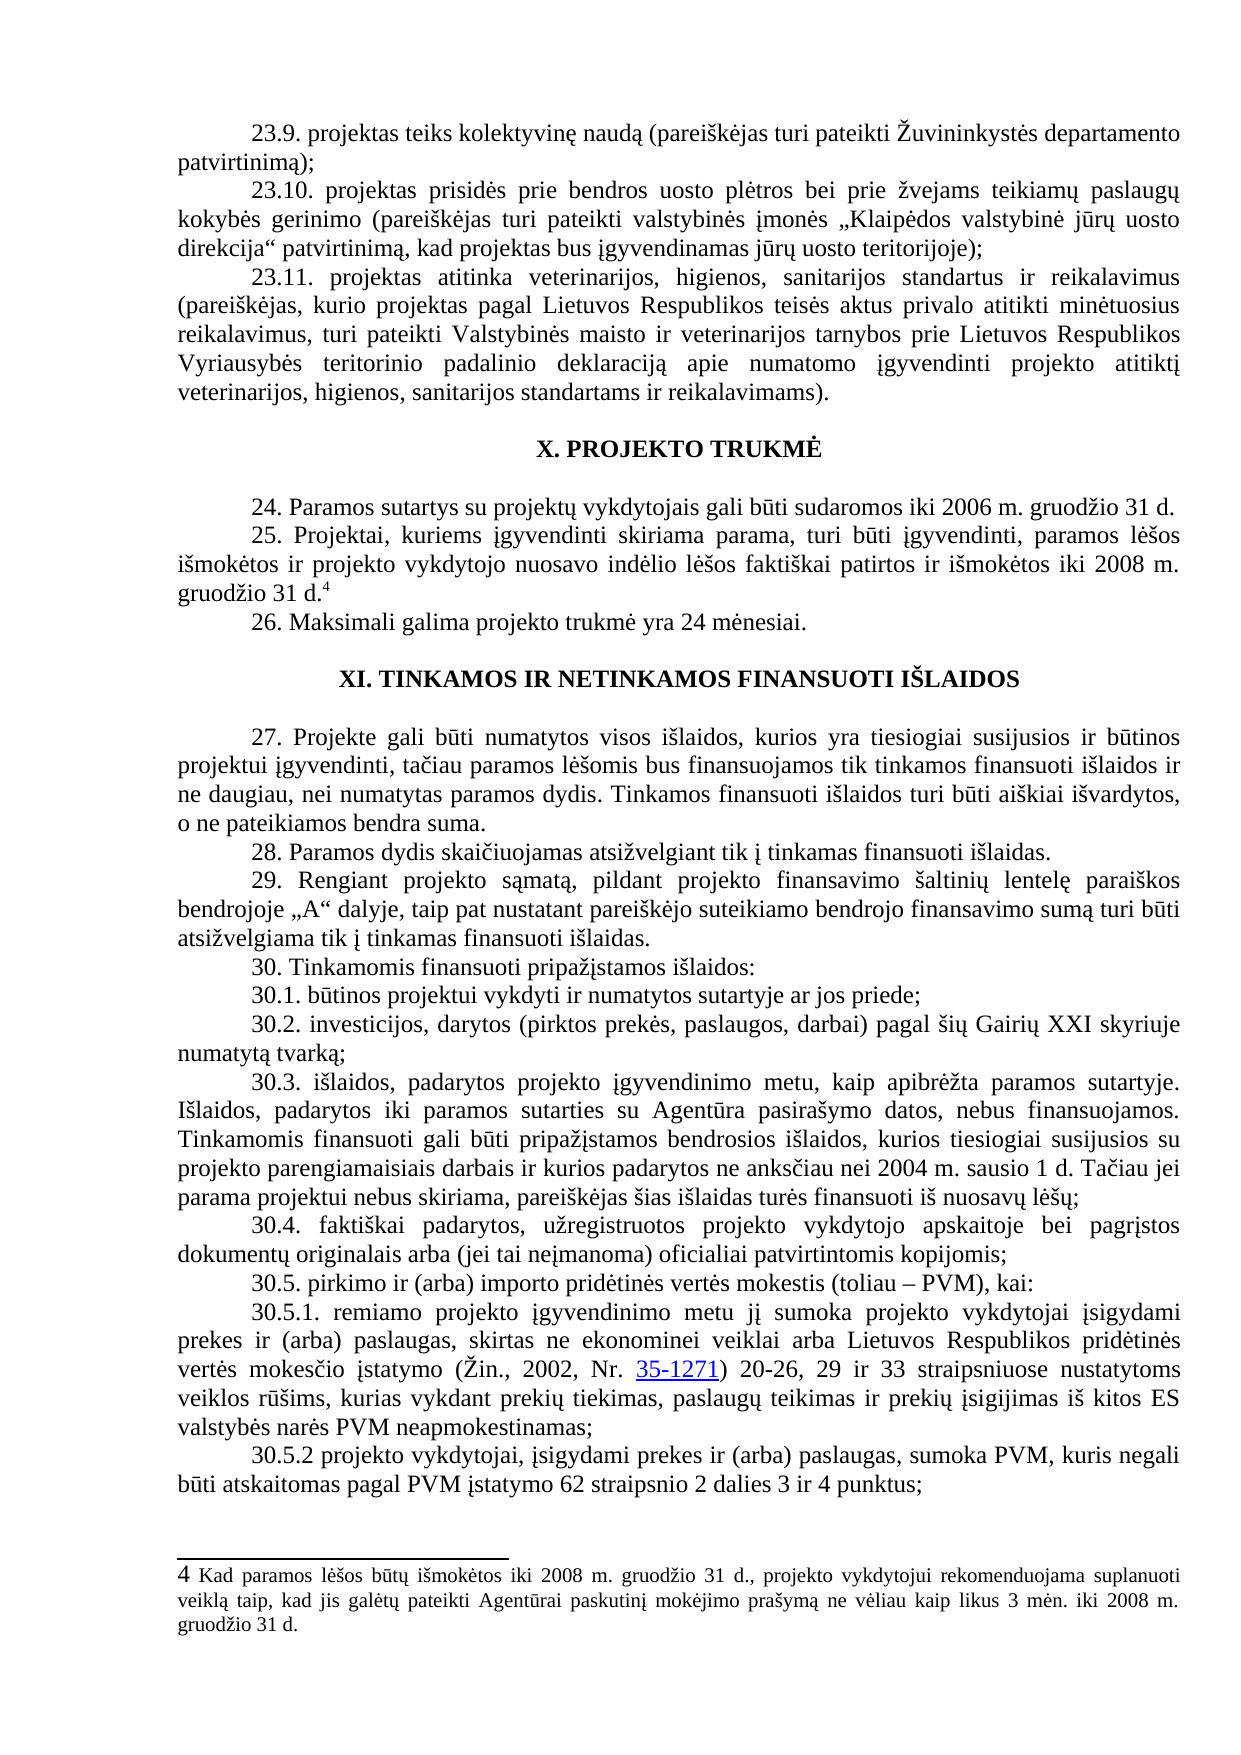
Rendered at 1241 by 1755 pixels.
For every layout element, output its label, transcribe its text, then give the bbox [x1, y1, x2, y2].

text 28. Paramos dydis skaičiuojamas atsižvelgiant tik į tinkamas finansuoti išlaidas. [177, 837, 1181, 866]
text 30.2. investicijos, darytos (pirktos prekės, paslaugos, darbai) pagal šių Gairių XXI skyriuje numatytą tvarką; [177, 1009, 1181, 1067]
text 30.5.2 projekto vykdytojai, įsigydami prekes ir (arba) paslaugas, sumoka PVM, kuris negali būti atskaitomas pagal PVM įstatymo 62 straipsnio 2 dalies 3 ir 4 punktus; [177, 1441, 1181, 1498]
text 23.10. projektas prisidės prie bendros uosto plėtros bei prie žvejams teikiamų paslaugų kokybės gerinimo (pareiškėjas turi pateikti valstybinės įmonės „Klaipėdos valstybinė jūrų uosto direkcija“ patvirtinimą, kad projektas bus įgyvendinamas jūrų uosto teritorijoje); [177, 176, 1181, 262]
text Kad paramos lėšos būtų išmokėtos iki 2008 m. gruodžio 31 d., projekto vykdytojui rekomenduojama suplanuoti veiklą taip, kad jis galėtų pateikti Agentūrai paskutinį mokėjimo prašymą ne vėliau kaip likus 3 mėn. iki 2008 m. gruodžio 31 d. [177, 1559, 1181, 1636]
text 30.4. faktiškai padarytos, užregistruotos projekto vykdytojo apskaitoje bei pagrįstos dokumentų originalais arba (jei tai neįmanoma) oficialiai patvirtintomis kopijomis; [177, 1211, 1181, 1268]
text 23.9. projektas teiks kolektyvinę naudą (pareiškėjas turi pateikti Žuvininkystės departamento patvirtinimą); [177, 118, 1181, 176]
text X. PROJEKTO TRUKMĖ [177, 434, 1181, 463]
text 30.1. būtinos projektui vykdyti ir numatytos sutartyje ar jos priede; [177, 981, 1181, 1009]
text 24. Paramos sutartys su projektų vykdytojais gali būti sudaromos iki 2006 m. gruodžio 31 d. [177, 492, 1181, 521]
text 27. Projekte gali būti numatytos visos išlaidos, kurios yra tiesiogiai susijusios ir būtinos projektui įgyvendinti, tačiau paramos lėšomis bus finansuojamos tik tinkamos finansuoti išlaidos ir ne daugiau, nei numatytas paramos dydis. Tinkamos finansuoti išlaidos turi būti aiškiai išvardytos, o ne pateikiamos bendra suma. [177, 722, 1181, 837]
text 23.11. projektas atitinka veterinarijos, higienos, sanitarijos standartus ir reikalavimus (pareiškėjas, kurio projektas pagal Lietuvos Respublikos teisės aktus privalo atitikti minėtuosius reikalavimus, turi pateikti Valstybinės maisto ir veterinarijos tarnybos prie Lietuvos Respublikos Vyriausybės teritorinio padalinio deklaraciją apie numatomo įgyvendinti projekto atitiktį veterinarijos, higienos, sanitarijos standartams ir reikalavimams). [177, 262, 1181, 406]
text 30. Tinkamomis finansuoti pripažįstamos išlaidos: [177, 952, 1181, 981]
text 30.3. išlaidos, padarytos projekto įgyvendinimo metu, kaip apibrėžta paramos sutartyje. Išlaidos, padarytos iki paramos sutarties su Agentūra pasirašymo datos, nebus finansuojamos. Tinkamomis finansuoti gali būti pripažįstamos bendrosios išlaidos, kurios tiesiogiai susijusios su projekto parengiamaisiais darbais ir kurios padarytos ne anksčiau nei 2004 m. sausio 1 d. Tačiau jei parama projektui nebus skiriama, pareiškėjas šias išlaidas turės finansuoti iš nuosavų lėšų; [177, 1067, 1181, 1211]
text 25. Projektai, kuriems įgyvendinti skiriama parama, turi būti įgyvendinti, paramos lėšos išmokėtos ir projekto vykdytojo nuosavo indėlio lėšos faktiškai patirtos ir išmokėtos iki 2008 m. gruodžio 31 d. [177, 521, 1181, 607]
text 30.5. pirkimo ir (arba) importo pridėtinės vertės mokestis (toliau – PVM), kai: [177, 1268, 1181, 1297]
text 26. Maksimali galima projekto trukmė yra 24 mėnesiai. [177, 607, 1181, 636]
text 29. Rengiant projekto sąmatą, pildant projekto finansavimo šaltinių lentelę paraiškos bendrojoje „A“ dalyje, taip pat nustatant pareiškėjo suteikiamo bendrojo finansavimo sumą turi būti atsižvelgiama tik į tinkamas finansuoti išlaidas. [177, 866, 1181, 952]
text XI. TINKAMOS IR NETINKAMOS FINANSUOTI IŠLAIDOS [177, 664, 1181, 693]
text 30.5.1. remiamo projekto įgyvendinimo metu jį sumoka projekto vykdytojai įsigydami prekes ir (arba) paslaugas, skirtas ne ekonominei veiklai arba Lietuvos Respublikos pridėtinės vertės mokesčio įstatymo (Žin., 2002, Nr. 35-1271) 20-26, 29 ir 33 straipsniuose nustatytoms veiklos rūšims, kurias vykdant prekių tiekimas, paslaugų teikimas ir prekių įsigijimas iš kitos ES valstybės narės PVM neapmokestinamas; [177, 1297, 1181, 1441]
